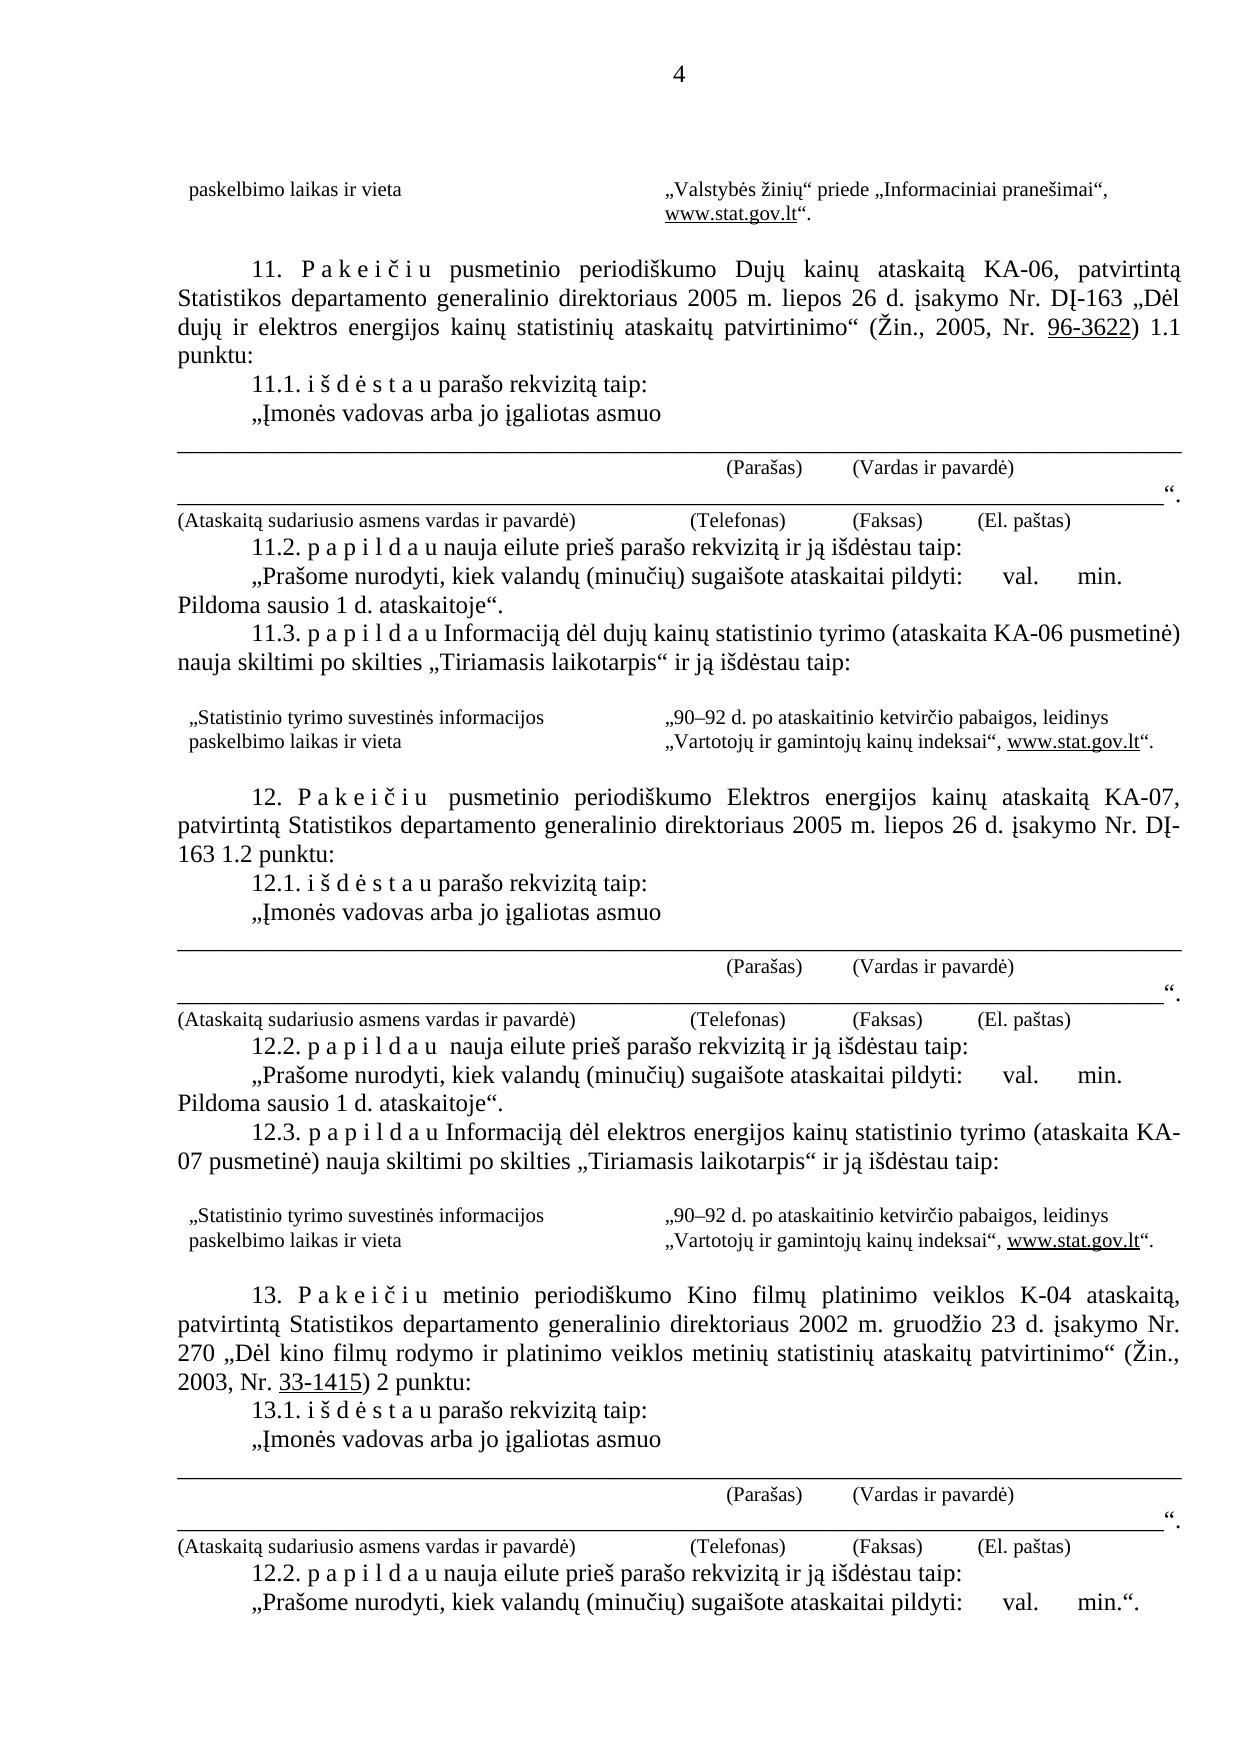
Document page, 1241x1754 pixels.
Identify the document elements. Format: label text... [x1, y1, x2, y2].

text „Prašome nurodyti, kiek valandų (minučių) sugaišote ataskaitai pildyti: val. min. Pildoma sausio 1 d. ataskaitoje“. [177, 1060, 1181, 1117]
text „Įmonės vadovas arba jo įgaliotas asmuo [177, 897, 1181, 925]
text (Ataskaitą sudariusio asmens vardas ir pavardė) (Telefonas) (Faksas) (El. paštas) [177, 508, 1181, 532]
table_header „Statistinio tyrimo suvestinės informacijos paskelbimo laikas ir vieta [177, 1204, 653, 1252]
text „Prašome nurodyti, kiek valandų (minučių) sugaišote ataskaitai pildyti: val. min. Pildoma sausio 1 d. ataskaitoje“. [177, 561, 1181, 618]
text 11.1. išdėstau parašo rekvizitą taip: [177, 369, 1181, 398]
text 12.1. išdėstau parašo rekvizitą taip: [177, 868, 1181, 897]
text 13. Pakeičiu metinio periodiškumo Kino filmų platinimo veiklos K-04 ataskaitą, patvirtintą Statistikos departamento generalinio direktoriaus 2002 m. gruodžio 23 d. įsakymo Nr. 270 „Dėl kino filmų rodymo ir platinimo veiklos metinių statistinių ataskaitų patvirtinimo“ (Žin., 2003, Nr. 33-1415) 2 punktu: [177, 1280, 1181, 1395]
text (Parašas) (Vardas ir pavardė) [652, 954, 1181, 978]
text (Parašas) (Vardas ir pavardė) [652, 455, 1181, 479]
table_header „Valstybės žinių“ priede „Informaciniai pranešimai“, www.stat.gov.lt“. [653, 177, 1181, 225]
text 12.2. papildau nauja eilute prieš parašo rekvizitą ir ją išdėstau taip: [177, 1031, 1181, 1060]
text „Prašome nurodyti, kiek valandų (minučių) sugaišote ataskaitai pildyti: val. min.“. [177, 1587, 1181, 1616]
text „Įmonės vadovas arba jo įgaliotas asmuo [177, 398, 1181, 427]
text (Ataskaitą sudariusio asmens vardas ir pavardė) (Telefonas) (Faksas) (El. paštas) [177, 1534, 1181, 1558]
text „Įmonės vadovas arba jo įgaliotas asmuo [177, 1424, 1181, 1453]
text “. [177, 978, 1181, 1007]
table_header „Statistinio tyrimo suvestinės informacijos paskelbimo laikas ir vieta [177, 705, 653, 753]
text 13.1. išdėstau parašo rekvizitą taip: [177, 1395, 1181, 1424]
text “. [177, 479, 1181, 508]
text “. [177, 1506, 1181, 1534]
text 12.3. papildau Informaciją dėl elektros energijos kainų statistinio tyrimo (ataskaita KA-07 pusmetinė) nauja skiltimi po skilties „Tiriamasis laikotarpis“ ir ją išdėstau taip: [177, 1117, 1181, 1175]
text 12.2. papildau nauja eilute prieš parašo rekvizitą ir ją išdėstau taip: [177, 1558, 1181, 1587]
text 11. Pakeičiu pusmetinio periodiškumo Dujų kainų ataskaitą KA-06, patvirtintą Statistikos departamento generalinio direktoriaus 2005 m. liepos 26 d. įsakymo Nr. DĮ-163 „Dėl dujų ir elektros energijos kainų statistinių ataskaitų patvirtinimo“ (Žin., 2005, Nr. 96-3622) 1.1 punktu: [177, 254, 1181, 369]
text 12. Pakeičiu pusmetinio periodiškumo Elektros energijos kainų ataskaitą KA-07, patvirtintą Statistikos departamento generalinio direktoriaus 2005 m. liepos 26 d. įsakymo Nr. DĮ-163 1.2 punktu: [177, 782, 1181, 868]
text (Parašas) (Vardas ir pavardė) [652, 1482, 1181, 1506]
table_header „90–92 d. po ataskaitinio ketvirčio pabaigos, leidinys „Vartotojų ir gamintojų kainų indeksai“, www.stat.gov.lt“. [653, 705, 1181, 753]
text 11.2. papildau nauja eilute prieš parašo rekvizitą ir ją išdėstau taip: [177, 532, 1181, 561]
text (Ataskaitą sudariusio asmens vardas ir pavardė) (Telefonas) (Faksas) (El. paštas) [177, 1007, 1181, 1031]
table_header „90–92 d. po ataskaitinio ketvirčio pabaigos, leidinys „Vartotojų ir gamintojų kainų indeksai“, www.stat.gov.lt“. [653, 1204, 1181, 1252]
table_header paskelbimo laikas ir vieta [177, 177, 653, 225]
text 11.3. papildau Informaciją dėl dujų kainų statistinio tyrimo (ataskaita KA-06 pusmetinė) nauja skiltimi po skilties „Tiriamasis laikotarpis“ ir ją išdėstau taip: [177, 618, 1181, 676]
